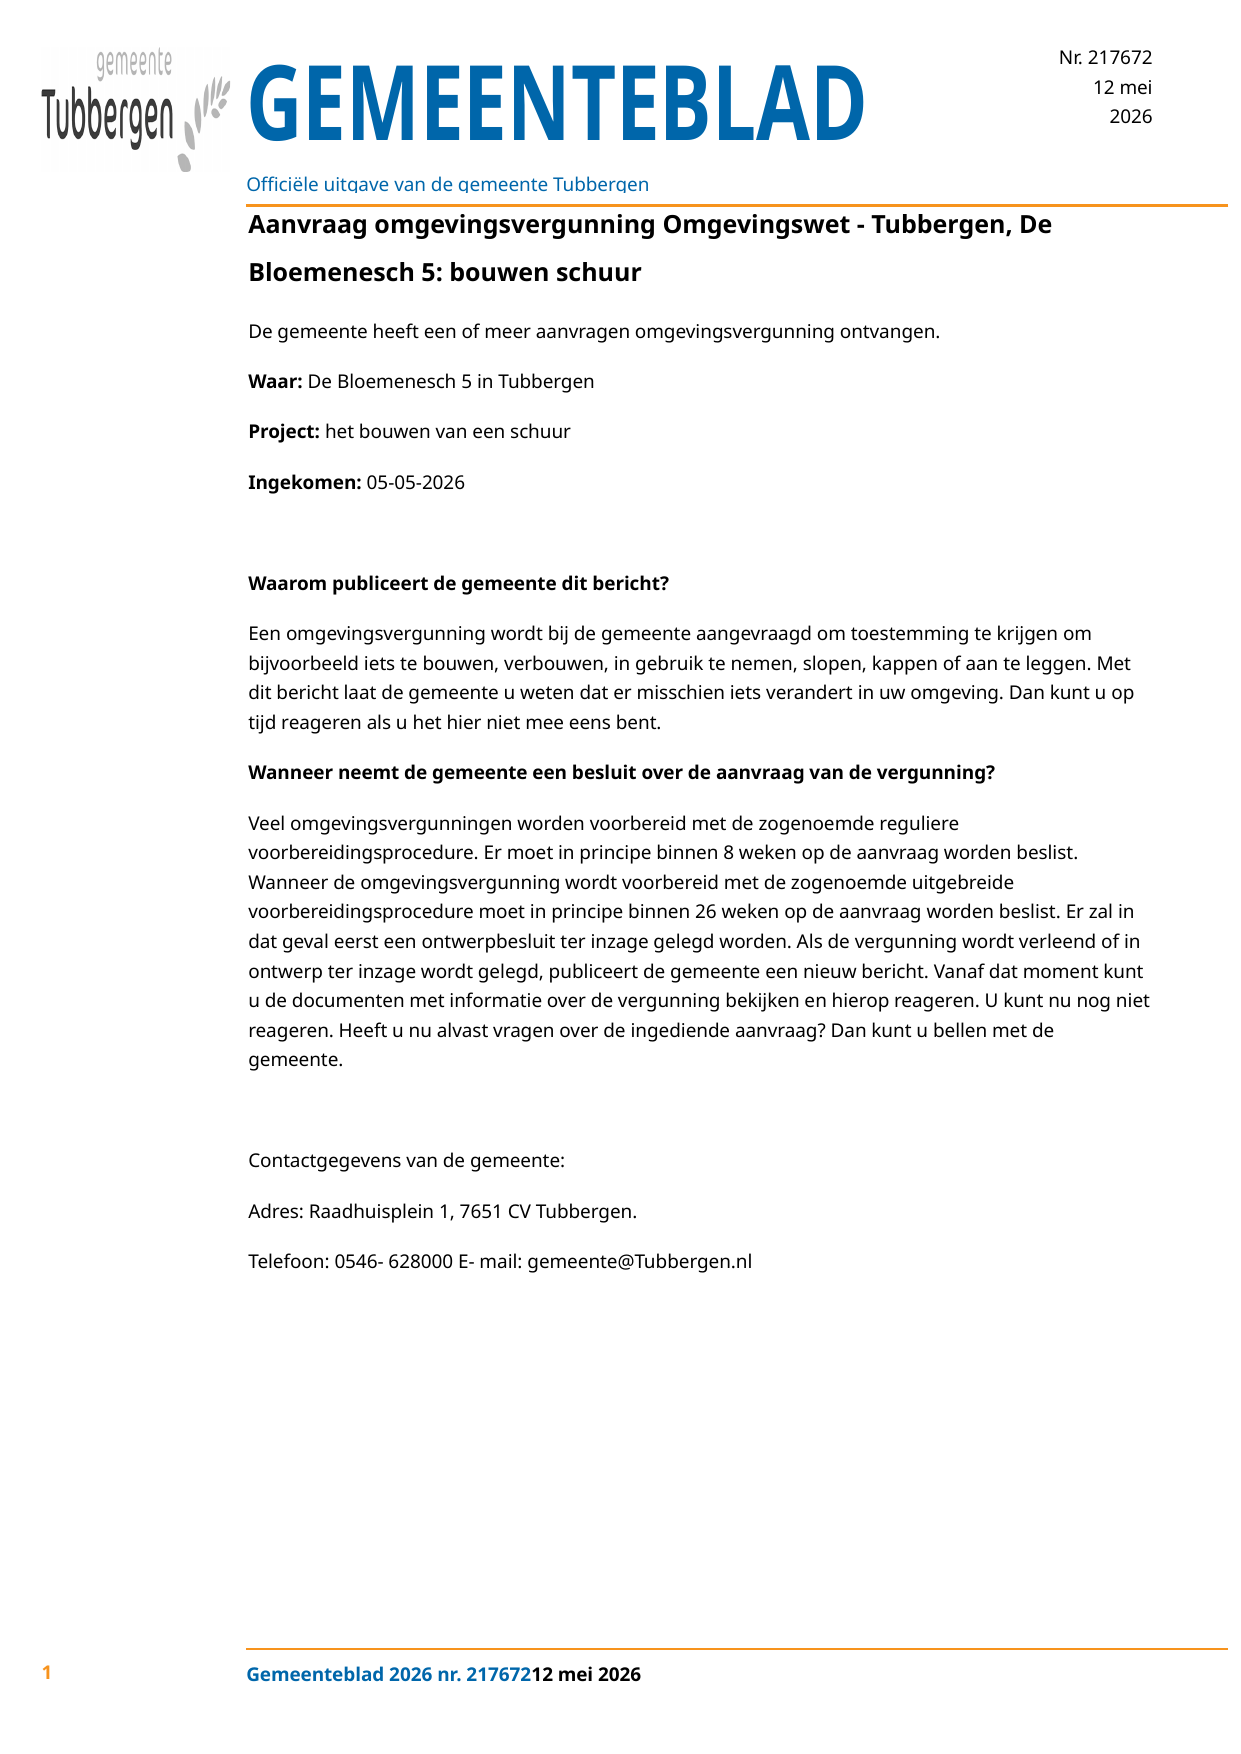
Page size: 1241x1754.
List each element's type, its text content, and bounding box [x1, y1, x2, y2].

text Een omgevingsvergunning wordt bij de gemeente aangevraagd om toestemming te krijgen om bijvoorbeeld iets te bouwen, verbouwen, in gebruik te nemen, slopen, kappen of aan te leggen. Met dit bericht laat de gemeente u weten dat er misschien iets verandert in uw omgeving. Dan kunt u op tijd reageren als u het hier niet mee eens bent. [248, 620, 1152, 735]
text De gemeente heeft een of meer aanvragen omgevingsvergunning ontvangen. [248, 318, 1152, 344]
text Contactgegevens van de gemeente: [248, 1147, 1152, 1173]
text Waarom publiceert de gemeente dit bericht? [248, 570, 1152, 596]
text Project: het bouwen van een schuur [248, 419, 1152, 444]
text Adres: Raadhuisplein 1, 7651 CV Tubbergen. [248, 1198, 1152, 1224]
text Ingekomen: 05-05-2026 [248, 469, 1152, 495]
text Wanneer neemt de gemeente een besluit over de aanvraag van de vergunning? [248, 759, 1152, 785]
picture [41, 47, 231, 172]
text Veel omgevingsvergunningen worden voorbereid met de zogenoemde reguliere voorbereidingsprocedure. Er moet in principe binnen 8 weken op de aanvraag worden beslist. Wanneer de omgevingsvergunning wordt voorbereid met de zogenoemde uitgebreide voorbereidingsprocedure moet in principe binnen 26 weken op de aanvraag worden beslist. Er zal in dat geval eerst een ontwerpbesluit ter inzage gelegd worden. Als de vergunning wordt verleend of in ontwerp ter inzage wordt gelegd, publiceert de gemeente een nieuw bericht. Vanaf dat moment kunt u de documenten met informatie over de vergunning bekijken en hierop reageren. U kunt nu nog niet reageren. Heeft u nu alvast vragen over de ingediende aanvraag? Dan kunt u bellen met de gemeente. [248, 810, 1152, 1072]
text Telefoon: 0546- 628000 E- mail: gemeente@Tubbergen.nl [248, 1248, 1152, 1274]
text Aanvraag omgevingsvergunning Omgevingswet - Tubbergen, De Bloemenesch 5: bouwen schuur [248, 207, 1152, 288]
text Waar: De Bloemenesch 5 in Tubbergen [248, 368, 1152, 394]
